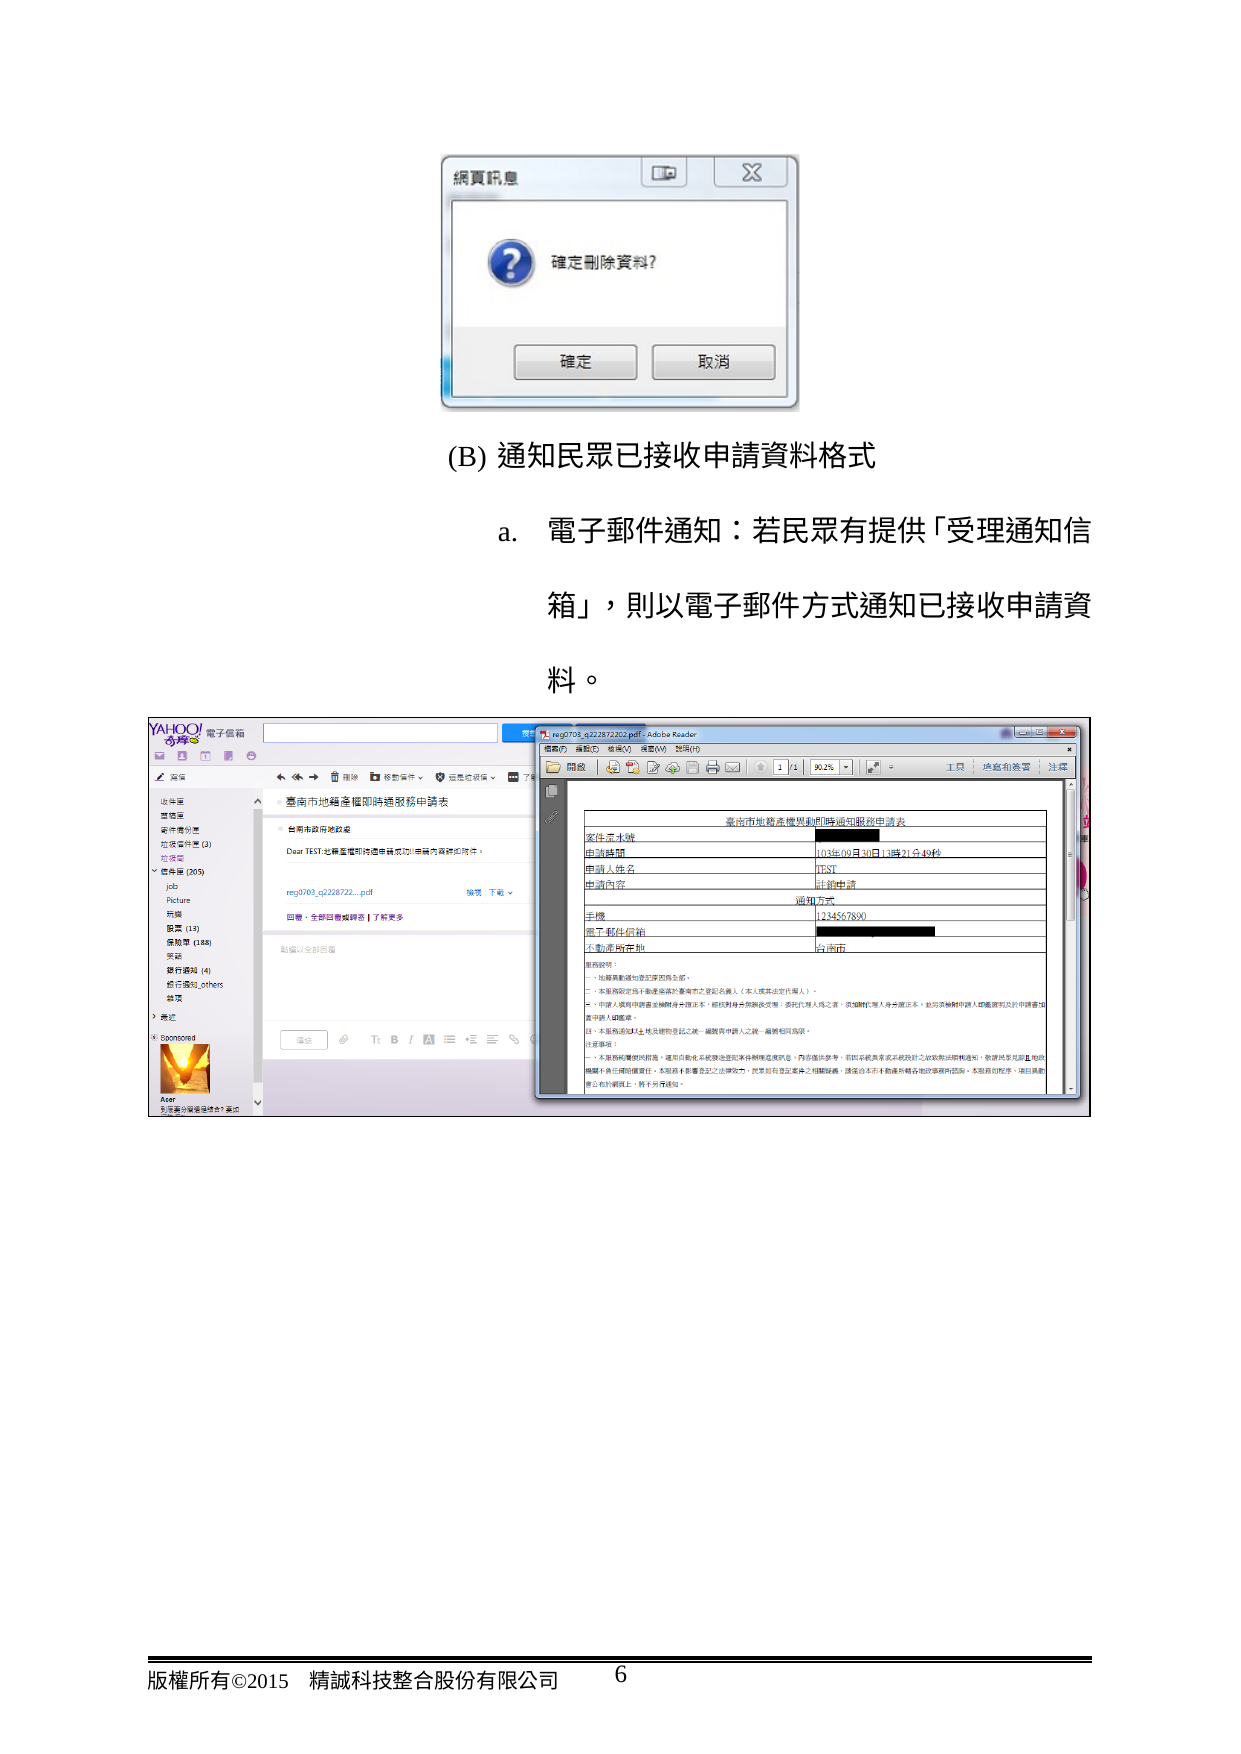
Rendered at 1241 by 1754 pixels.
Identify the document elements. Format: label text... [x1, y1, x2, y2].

list 電子郵件通知：若民眾有提供「受理通知信箱」，則以電子郵件方式通知已接收申請資料。 [498, 492, 1092, 717]
list 通知民眾已接收申請資料格式 [448, 417, 1092, 492]
picture [149, 718, 1089, 1116]
picture [440, 154, 800, 412]
